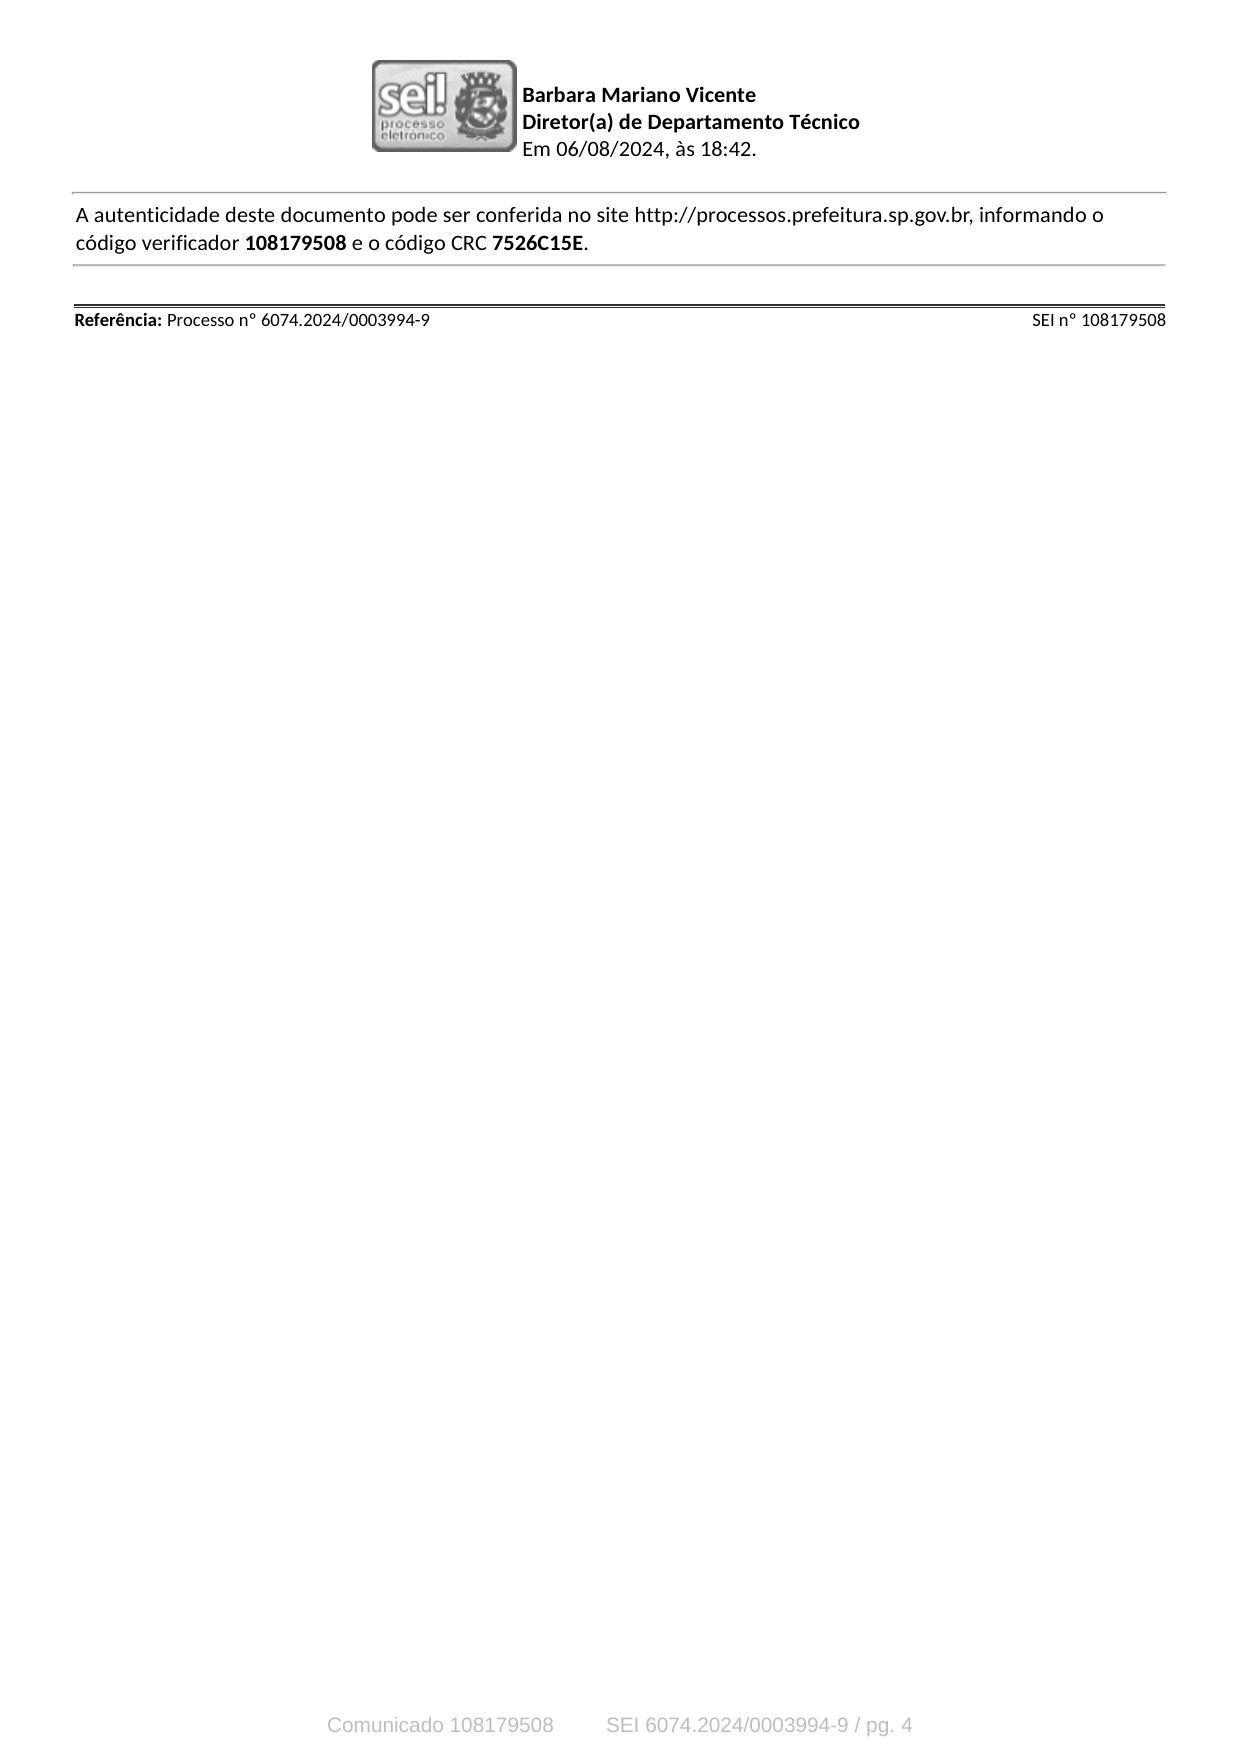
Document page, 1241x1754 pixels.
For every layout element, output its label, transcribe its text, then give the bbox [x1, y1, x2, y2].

text Referência: Processo nº 6074.2024/0003994-9 SEI nº 108179508 [74, 308, 1169, 331]
text Diretor(a) de Departamento Técnico Em 06/08/2024, às 18:42. [522, 108, 866, 162]
text Comunicado 108179508 SEI 6074.2024/0003994-9 / pg. 4 [327, 1712, 1169, 1736]
picture [372, 60, 517, 152]
text Barbara Mariano Vicente [522, 81, 1169, 108]
text A autenticidade deste documento pode ser conferida no site http://processos.prefeitura.sp.gov.br, informando o código verificador 108179508 e o código CRC 7526C15E. [76, 202, 1115, 255]
